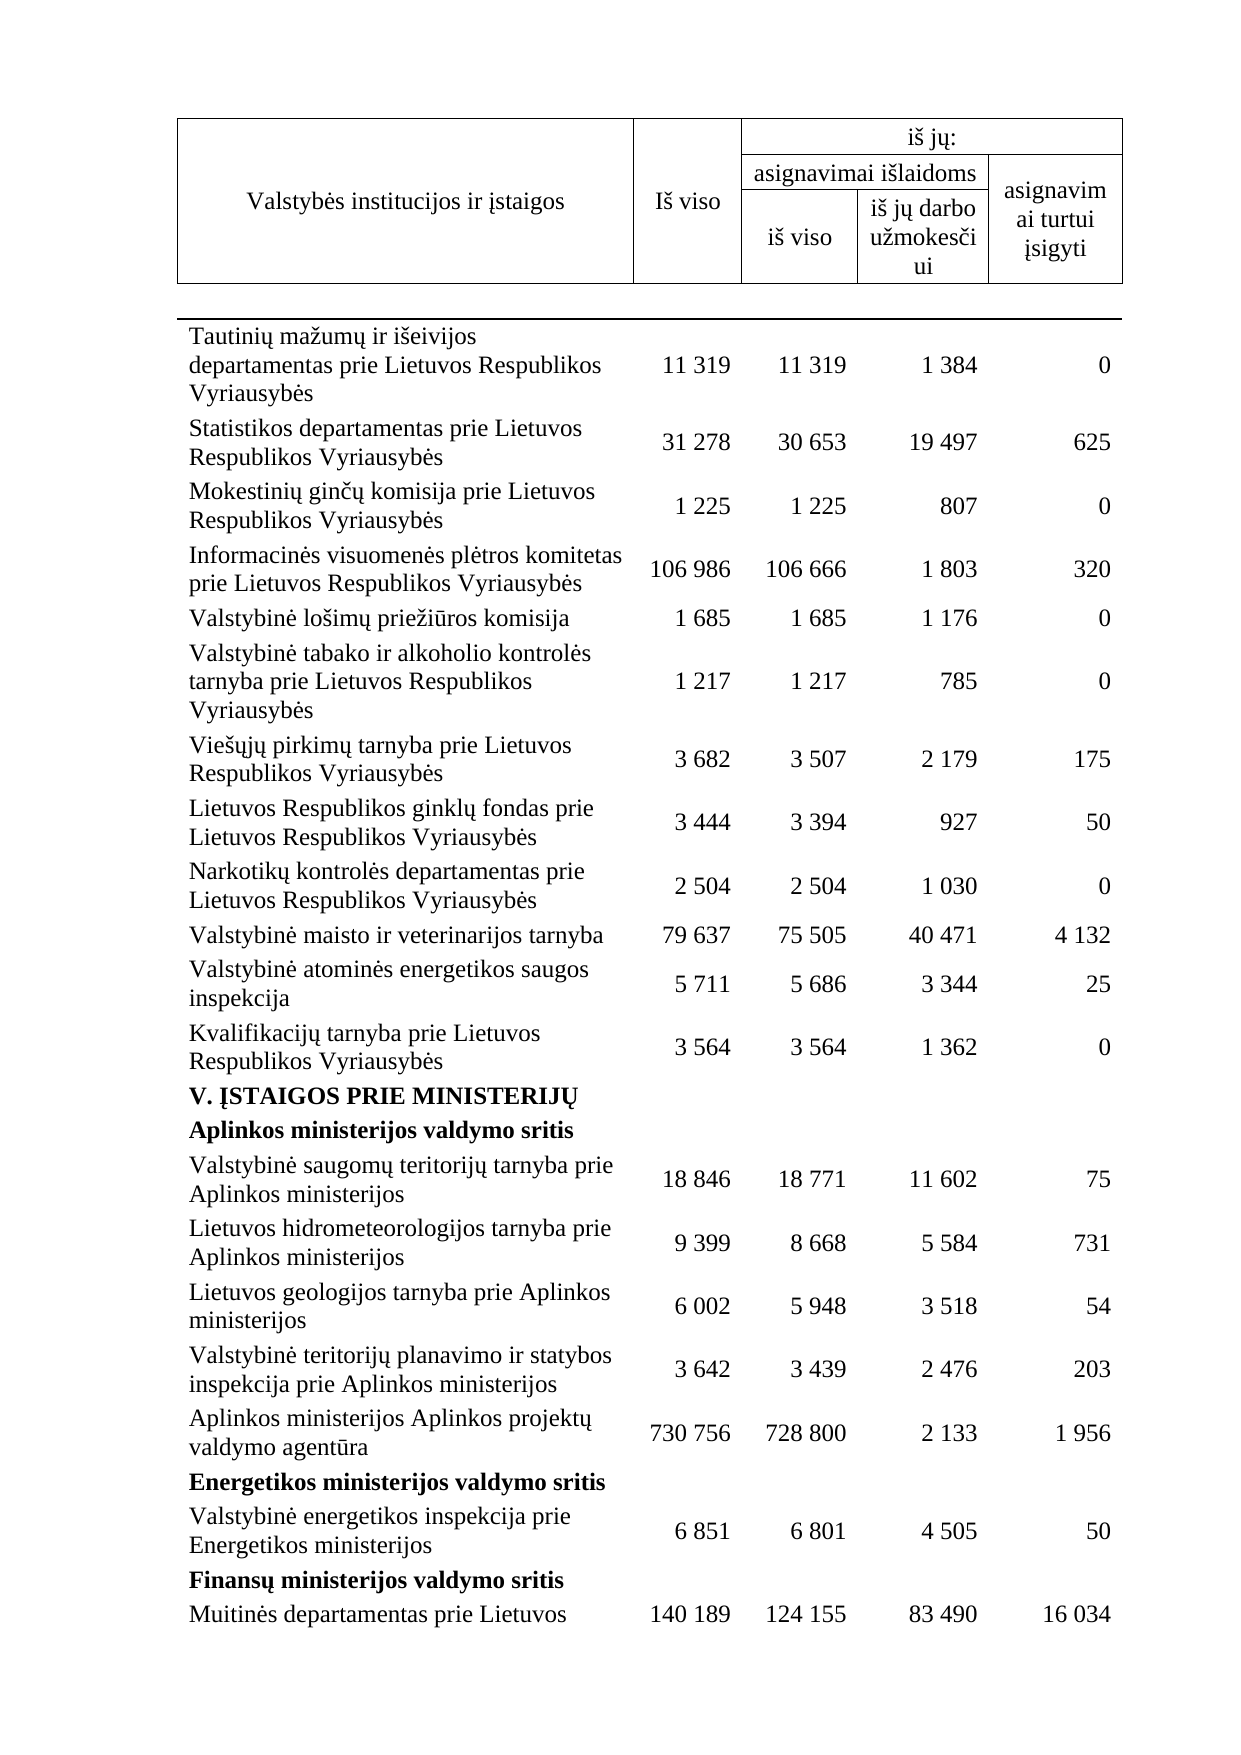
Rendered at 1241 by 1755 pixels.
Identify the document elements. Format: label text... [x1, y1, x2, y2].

table_cell 3 682 [634, 727, 742, 790]
table_cell 50 [989, 1499, 1122, 1562]
table_cell 2 476 [858, 1337, 989, 1401]
table_cell 25 [989, 951, 1122, 1015]
table_cell 2 133 [858, 1401, 989, 1464]
table_cell 83 490 [858, 1596, 989, 1631]
table_cell 40 471 [858, 917, 989, 951]
table_cell Lietuvos hidrometeorologijos tarnyba prie Aplinkos ministerijos [177, 1211, 634, 1274]
table_cell 3 344 [858, 951, 989, 1015]
table_cell 3 439 [742, 1337, 858, 1401]
table_cell 18 846 [634, 1147, 742, 1211]
table_cell 1 217 [742, 635, 858, 727]
table_cell iš jų darbo užmokesčiui [858, 190, 988, 282]
table_cell V. ĮSTAIGOS PRIE MINISTERIJŲ [177, 1078, 634, 1113]
table_cell 3 642 [634, 1337, 742, 1401]
table_cell [989, 284, 1122, 318]
table_cell 54 [989, 1274, 1122, 1337]
table_cell 1 362 [858, 1015, 989, 1078]
table_cell 1 217 [634, 635, 742, 727]
table_cell 18 771 [742, 1147, 858, 1211]
table_cell Valstybinė atominės energetikos saugos inspekcija [177, 951, 634, 1015]
table_cell Valstybinė saugomų teritorijų tarnyba prie Aplinkos ministerijos [177, 1147, 634, 1211]
table_cell [858, 1078, 989, 1113]
table_cell Valstybinė maisto ir veterinarijos tarnyba [177, 917, 634, 951]
table_cell Aplinkos ministerijos valdymo sritis [177, 1113, 634, 1147]
table_cell 1 803 [858, 537, 989, 600]
table_cell 1 685 [634, 600, 742, 635]
table_cell asignavimai išlaidoms [742, 155, 988, 189]
table_cell 927 [858, 790, 989, 853]
table_cell 3 564 [742, 1015, 858, 1078]
table_cell [989, 1562, 1122, 1596]
table_cell 75 [989, 1147, 1122, 1211]
table_cell Finansų ministerijos valdymo sritis [177, 1562, 634, 1596]
table_cell Mokestinių ginčų komisija prie Lietuvos Respublikos Vyriausybės [177, 474, 634, 537]
table_cell Valstybinė teritorijų planavimo ir statybos inspekcija prie Aplinkos ministerijos [177, 1337, 634, 1401]
table_cell 16 034 [989, 1596, 1122, 1631]
table_cell 3 444 [634, 790, 742, 853]
table_cell 731 [989, 1211, 1122, 1274]
table_cell [742, 1113, 858, 1147]
table_cell 175 [989, 727, 1122, 790]
table_cell Muitinės departamentas prie Lietuvos [177, 1596, 634, 1631]
table_cell 785 [858, 635, 989, 727]
table_cell iš viso [742, 190, 857, 282]
table_cell Kvalifikacijų tarnyba prie Lietuvos Respublikos Vyriausybės [177, 1015, 634, 1078]
table_cell 1 384 [858, 320, 989, 410]
table_header iš jų: [742, 119, 1122, 154]
table_cell 625 [989, 410, 1122, 473]
table_cell [858, 1562, 989, 1596]
table_cell 5 948 [742, 1274, 858, 1337]
table_cell 11 602 [858, 1147, 989, 1211]
table_cell [989, 1113, 1122, 1147]
table_cell 79 637 [634, 917, 742, 951]
table_cell 5 711 [634, 951, 742, 1015]
table_cell 1 225 [742, 474, 858, 537]
table_cell 2 504 [742, 854, 858, 917]
table_cell 320 [989, 537, 1122, 600]
table_cell 0 [989, 320, 1122, 410]
table_cell [989, 1078, 1122, 1113]
table_cell 6 002 [634, 1274, 742, 1337]
table_cell 50 [989, 790, 1122, 853]
table_cell 2 179 [858, 727, 989, 790]
table_cell 124 155 [742, 1596, 858, 1631]
table_cell 19 497 [858, 410, 989, 473]
table_cell Aplinkos ministerijos Aplinkos projektų valdymo agentūra [177, 1401, 634, 1464]
table_cell 807 [858, 474, 989, 537]
table_cell 3 518 [858, 1274, 989, 1337]
table_cell 2 504 [634, 854, 742, 917]
table_cell 8 668 [742, 1211, 858, 1274]
table_cell Viešųjų pirkimų tarnyba prie Lietuvos Respublikos Vyriausybės [177, 727, 634, 790]
table_cell 0 [989, 600, 1122, 635]
table_cell 0 [989, 635, 1122, 727]
table_cell [634, 284, 742, 318]
table_cell 5 584 [858, 1211, 989, 1274]
table_cell [634, 1464, 742, 1498]
table_cell [742, 284, 858, 318]
table_cell 1 030 [858, 854, 989, 917]
table_cell [858, 1464, 989, 1498]
table_cell [634, 1562, 742, 1596]
table_cell 75 505 [742, 917, 858, 951]
table_cell [634, 1113, 742, 1147]
table_cell 4 132 [989, 917, 1122, 951]
table_cell Valstybinė energetikos inspekcija prie Energetikos ministerijos [177, 1499, 634, 1562]
table_cell 106 666 [742, 537, 858, 600]
table_cell 730 756 [634, 1401, 742, 1464]
table_cell 1 176 [858, 600, 989, 635]
table_cell Statistikos departamentas prie Lietuvos Respublikos Vyriausybės [177, 410, 634, 473]
table_cell [989, 1464, 1122, 1498]
table_cell [858, 1113, 989, 1147]
table_cell 31 278 [634, 410, 742, 473]
table_cell Lietuvos Respublikos ginklų fondas prie Lietuvos Respublikos Vyriausybės [177, 790, 634, 853]
table_header Iš viso [634, 119, 741, 282]
table_cell 106 986 [634, 537, 742, 600]
table_header Valstybės institucijos ir įstaigos [178, 119, 633, 282]
table_cell 0 [989, 854, 1122, 917]
table_cell 30 653 [742, 410, 858, 473]
table_cell Informacinės visuomenės plėtros komitetas prie Lietuvos Respublikos Vyriausybės [177, 537, 634, 600]
table_cell 5 686 [742, 951, 858, 1015]
table_cell 4 505 [858, 1499, 989, 1562]
table_cell Valstybinė tabako ir alkoholio kontrolės tarnyba prie Lietuvos Respublikos Vyriausybės [177, 635, 634, 727]
table_cell Lietuvos geologijos tarnyba prie Aplinkos ministerijos [177, 1274, 634, 1337]
table_cell 203 [989, 1337, 1122, 1401]
table_cell Valstybinė lošimų priežiūros komisija [177, 600, 634, 635]
table_cell 1 685 [742, 600, 858, 635]
table_cell 3 564 [634, 1015, 742, 1078]
table_cell 0 [989, 1015, 1122, 1078]
table_cell Narkotikų kontrolės departamentas prie Lietuvos Respublikos Vyriausybės [177, 854, 634, 917]
table_cell 11 319 [634, 320, 742, 410]
table_cell 1 225 [634, 474, 742, 537]
table_cell 140 189 [634, 1596, 742, 1631]
table_cell 3 507 [742, 727, 858, 790]
table_cell 9 399 [634, 1211, 742, 1274]
table_cell asignavimai turtui įsigyti [989, 155, 1122, 282]
table_cell [634, 1078, 742, 1113]
table_cell [742, 1562, 858, 1596]
table_cell 11 319 [742, 320, 858, 410]
table_cell 6 801 [742, 1499, 858, 1562]
table_cell 728 800 [742, 1401, 858, 1464]
table_cell 6 851 [634, 1499, 742, 1562]
table_cell 1 956 [989, 1401, 1122, 1464]
table_cell [742, 1464, 858, 1498]
table_cell 0 [989, 474, 1122, 537]
table_cell Energetikos ministerijos valdymo sritis [177, 1464, 634, 1498]
table_cell [742, 1078, 858, 1113]
table_cell [858, 284, 989, 318]
table_cell [177, 284, 634, 318]
table_cell 3 394 [742, 790, 858, 853]
table_cell Tautinių mažumų ir išeivijos departamentas prie Lietuvos Respublikos Vyriausybės [177, 320, 634, 410]
